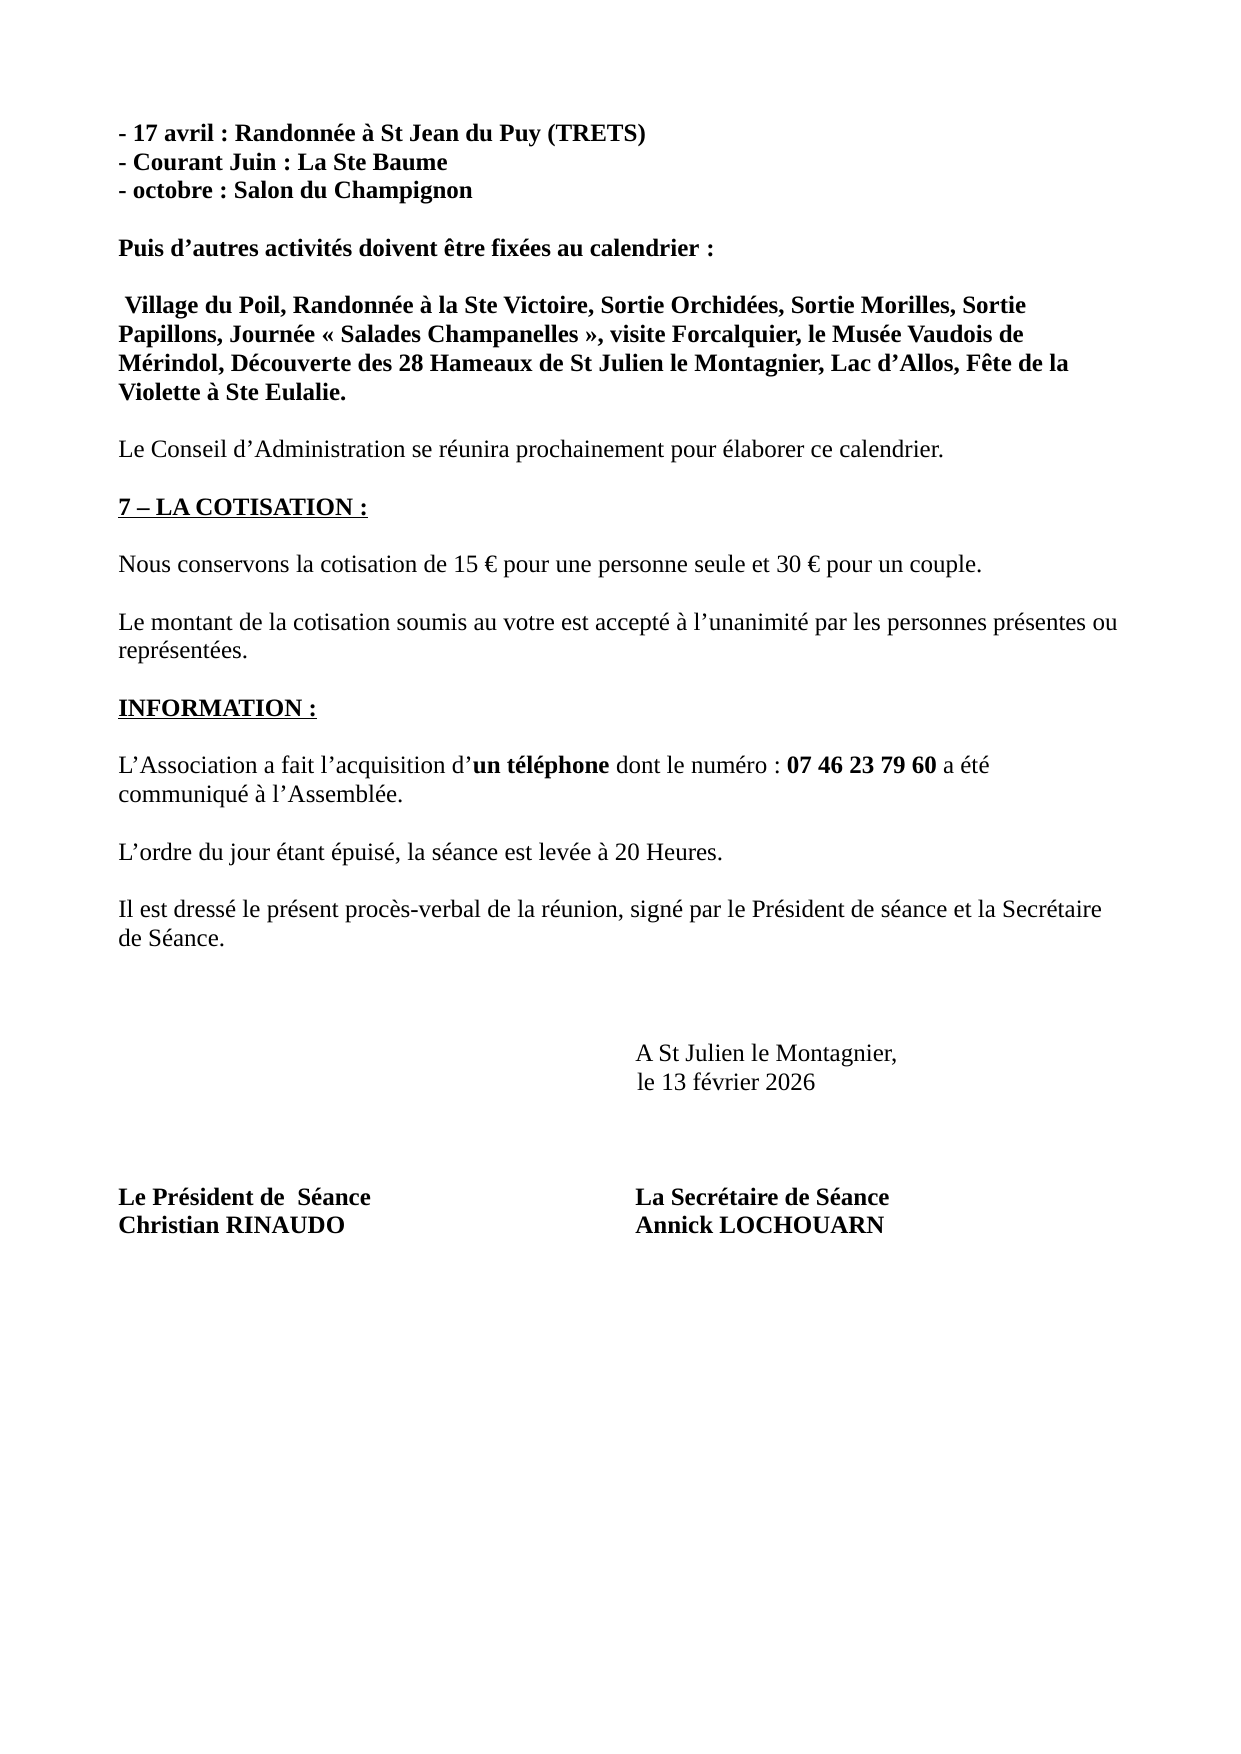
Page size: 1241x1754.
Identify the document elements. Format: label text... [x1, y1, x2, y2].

text - octobre : Salon du Champignon [118, 176, 1122, 204]
text 7 – LA COTISATION : [118, 492, 1122, 521]
text Le montant de la cotisation soumis au votre est accepté à l’unanimité par les personnes présentes ou représentées. [118, 607, 1122, 664]
text Le Conseil d’Administration se réunira prochainement pour élaborer ce calendrier. [118, 434, 1122, 463]
text Le Président de Séance La Secrétaire de Séance [118, 1182, 1122, 1211]
text L’ordre du jour étant épuisé, la séance est levée à 20 Heures. [118, 837, 1122, 866]
text L’Association a fait l’acquisition d’un téléphone dont le numéro : 07 46 23 79 60 a été communiqué à l’Assemblée. [118, 751, 1122, 808]
text Nous conservons la cotisation de 15 € pour une personne seule et 30 € pour un couple. [118, 549, 1122, 578]
text Village du Poil, Randonnée à la Ste Victoire, Sortie Orchidées, Sortie Morilles, Sortie Papillons, Journée « Salades Champanelles », visite Forcalquier, le Musée Vaudois de Mérindol, Découverte des 28 Hameaux de St Julien le Montagnier, Lac d’Allos, Fête de la Violette à Ste Eulalie. [118, 291, 1122, 406]
text le 13 février 2026 [118, 1067, 1122, 1096]
text Puis d’autres activités doivent être fixées au calendrier : [118, 233, 1122, 262]
text Christian RINAUDO Annick LOCHOUARN [118, 1211, 1122, 1239]
text INFORMATION : [118, 693, 1122, 722]
text - 17 avril : Randonnée à St Jean du Puy (TRETS) [118, 118, 1122, 147]
text Il est dressé le présent procès-verbal de la réunion, signé par le Président de séance et la Secrétaire de Séance. [118, 894, 1122, 952]
text A St Julien le Montagnier, [118, 1038, 1122, 1067]
text - Courant Juin : La Ste Baume [118, 147, 1122, 176]
